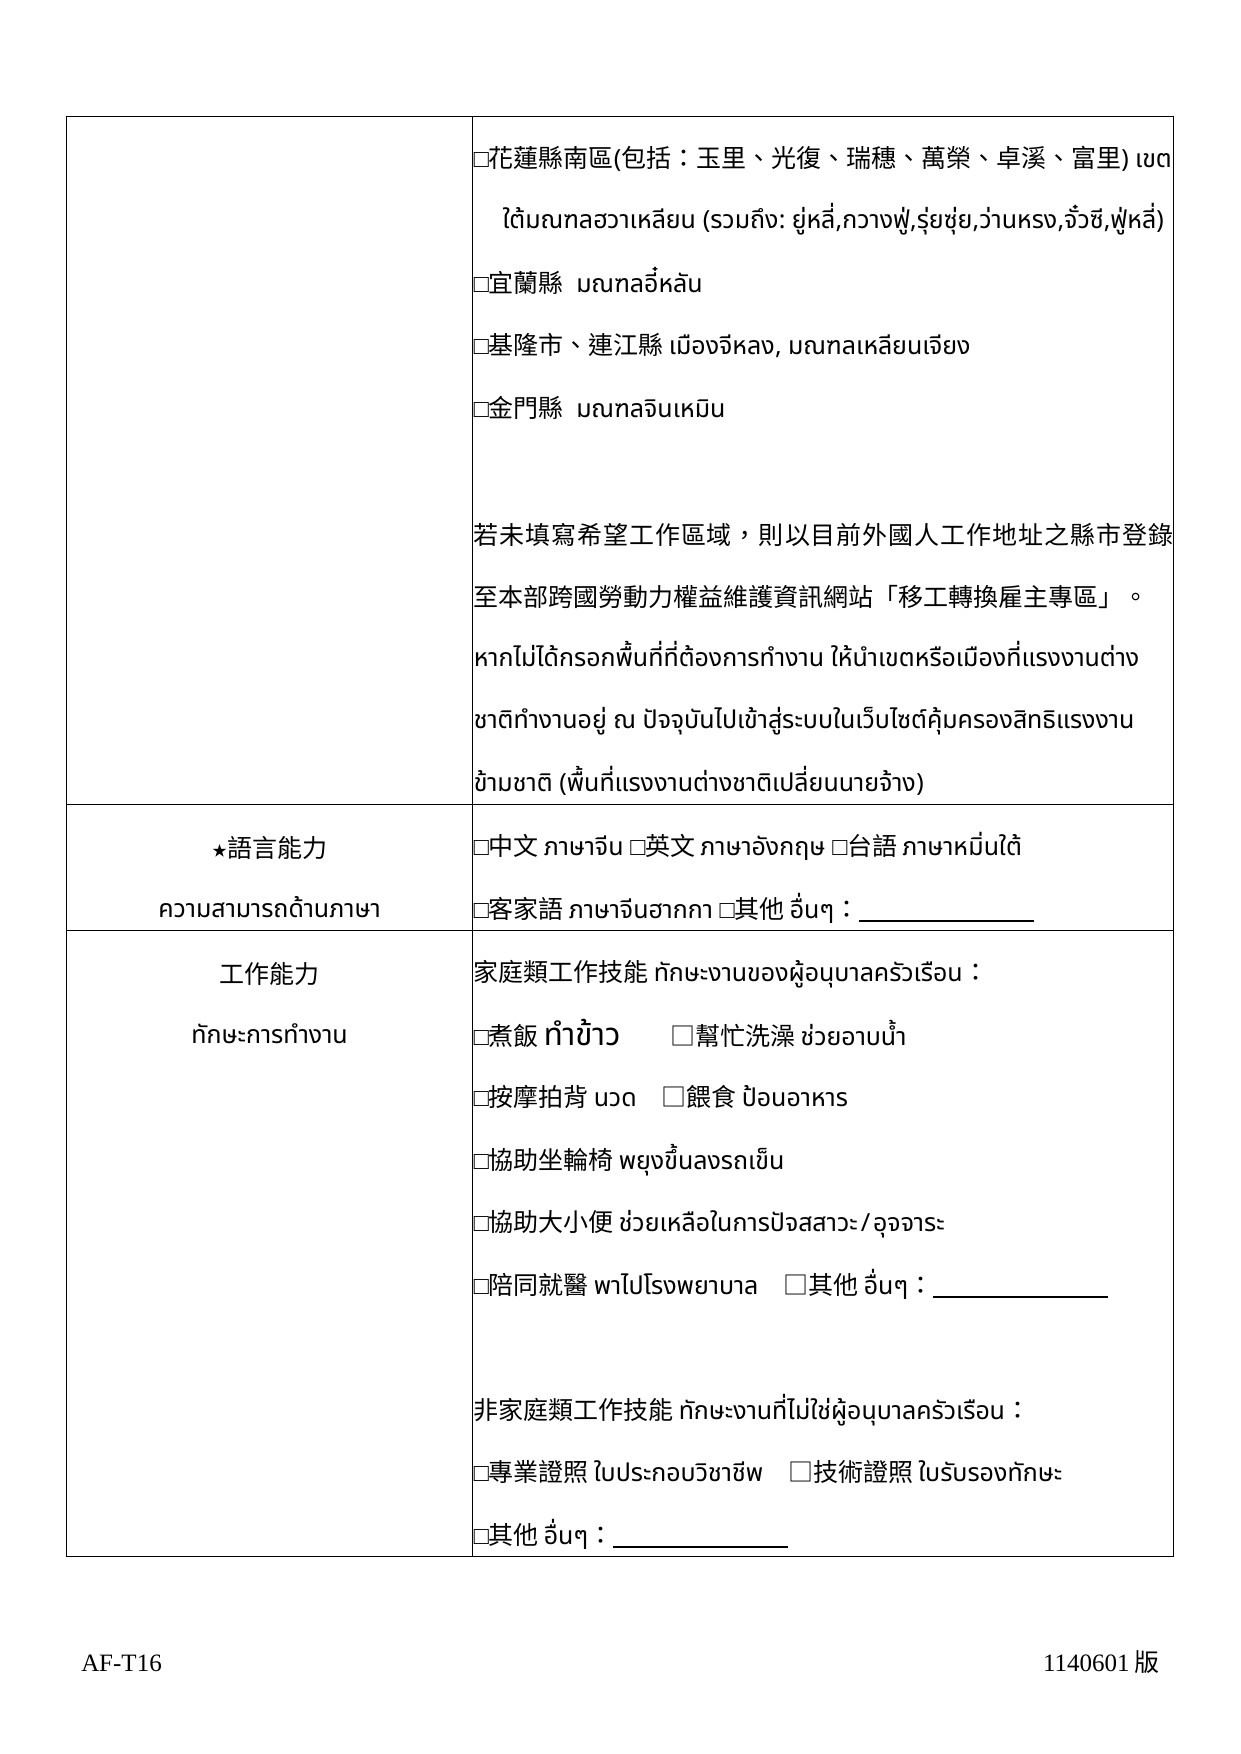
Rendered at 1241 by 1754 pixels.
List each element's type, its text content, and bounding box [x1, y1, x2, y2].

table_cell 家庭類工作技能ทักษะงานของผู้อนุบาลครัวเรือน： □煮飯ทำข้าว □幫忙洗澡ช่วยอาบน้ำ □按摩拍背นวด □餵食ป้อนอาหาร □協助坐輪椅พยุงขึ้นลงรถเข็น □協助大小便ช่วยเหลือในการปัจสสาวะ/อุจจาระ □陪同就醫พาไปโรงพยาบาล □其他อื่นๆ： 非家庭類工作技能ทักษะงานที่ไม่ใช่ผู้อนุบาลครัวเรือน： □專業證照ใบประกอบวิชาชีพ □技術證照ใบรับรองทักษะ □其他อื่นๆ： [473, 931, 1173, 1556]
table_cell □花蓮縣南區(包括：玉里、光復、瑞穗、萬榮、卓溪、富里) เขตใต้มณฑลฮวาเหลียน (รวมถึง: ยู่หลี่,กวางฟู่,รุ่ยซุ่ย,ว่านหรง,จั๋วซี,ฟู่หลี่) □宜蘭縣 มณฑลอี๋หลัน □基隆市、連江縣เมืองจีหลง, มณฑลเหลียนเจียง □金門縣 มณฑลจินเหมิน 若未填寫希望工作區域，則以目前外國人工作地址之縣市登錄至本部跨國勞動力權益維護資訊網站「移工轉換雇主專區」。 หากไม่ได้กรอกพื้นที่ที่ต้องการทำงาน ให้นำเขตหรือเมืองที่แรงงานต่างชาติทำงานอยู่ ณ ปัจจุบันไปเข้าสู่ระบบในเว็บไซต์คุ้มครองสิทธิแรงงานข้ามชาติ (พื้นที่แรงงานต่างชาติเปลี่ยนนายจ้าง) [473, 117, 1173, 804]
table_cell □中文ภาษาจีน □英文ภาษาอังกฤษ □台語ภาษาหมิ่นใต้ □客家語ภาษาจีนฮากกา □其他อื่นๆ： [473, 805, 1173, 930]
table_cell 工作能力 ทักษะการทำงาน [67, 931, 472, 1556]
table_cell [67, 117, 472, 804]
table_cell ★語言能力 ความสามารถด้านภาษา [67, 805, 472, 930]
